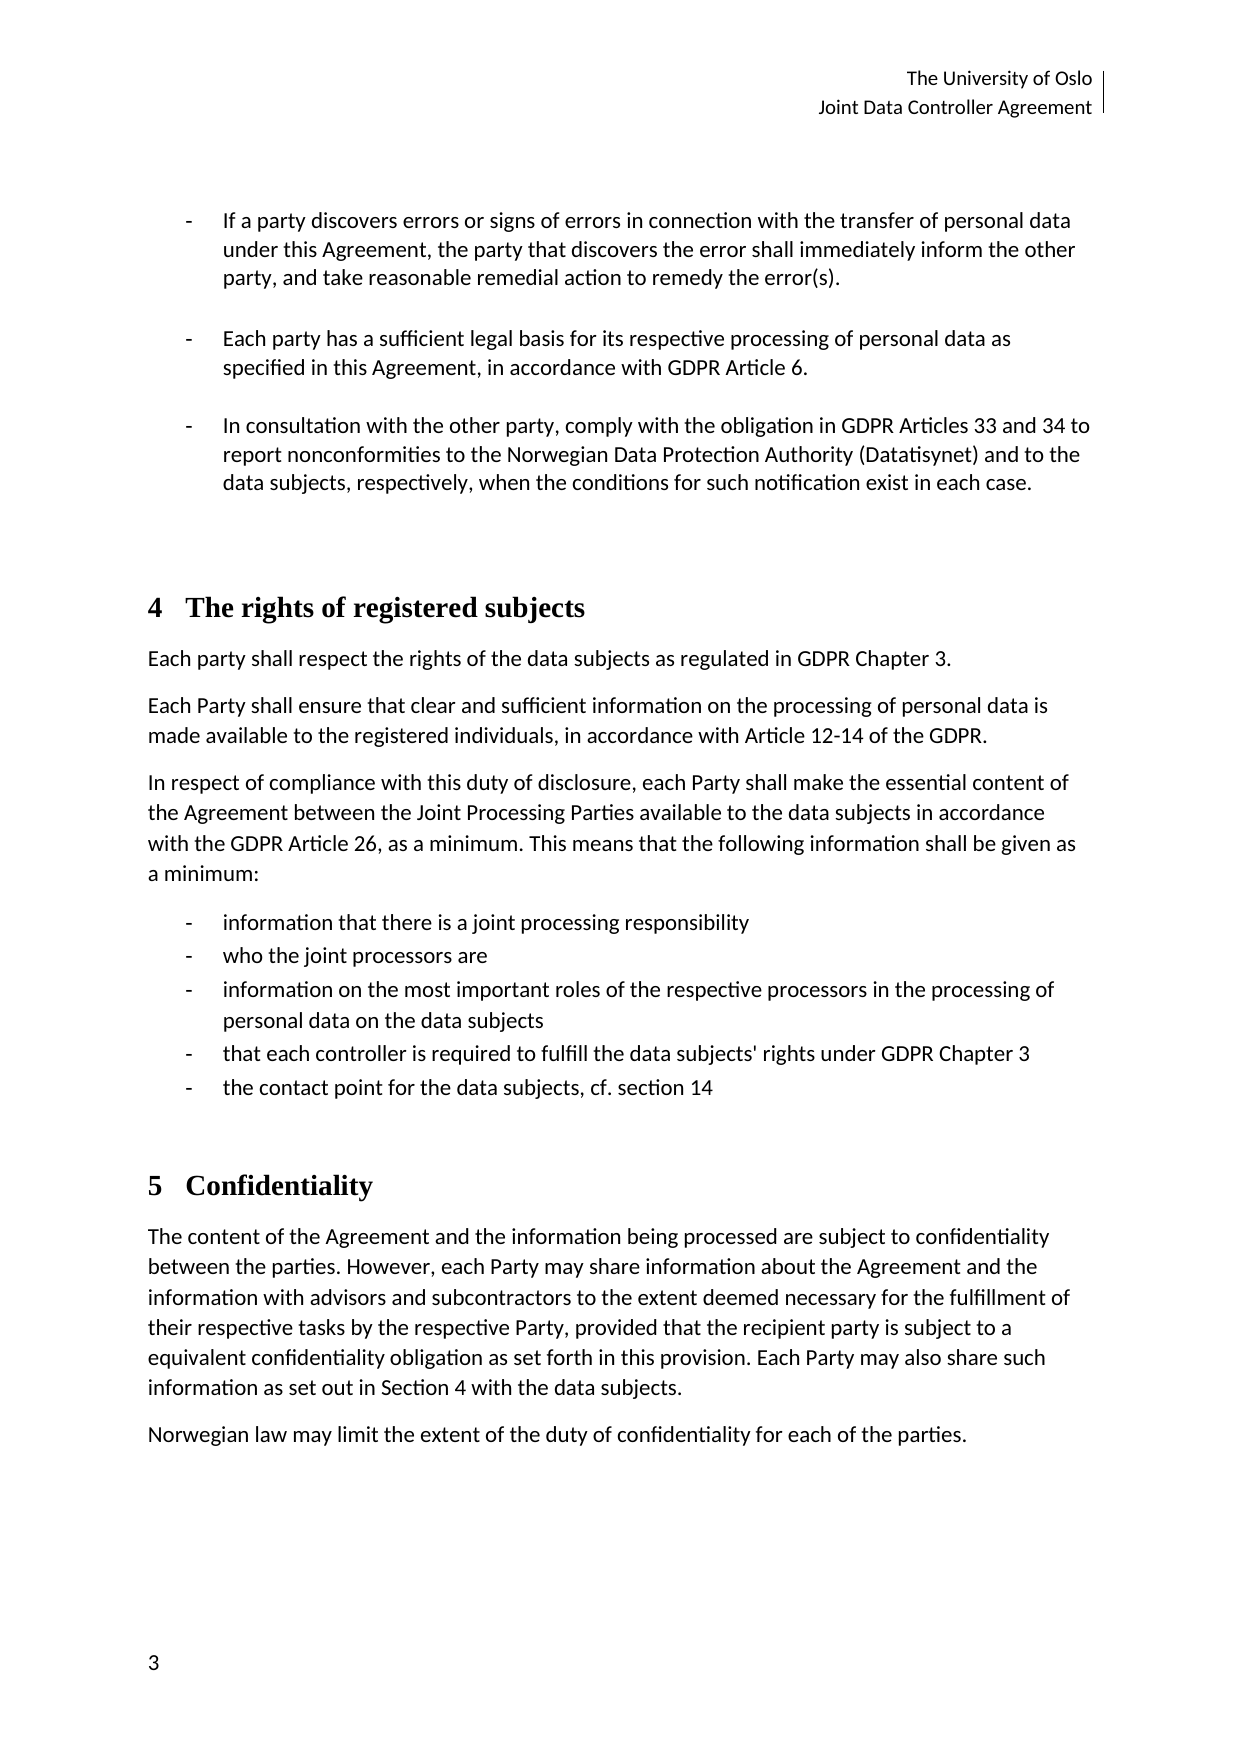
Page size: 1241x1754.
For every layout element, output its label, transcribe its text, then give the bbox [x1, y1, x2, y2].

text The content of the Agreement and the information being processed are subject to confidentiality between the parties. However, each Party may share information about the Agreement and the information with advisors and subcontractors to the extent deemed necessary for the fulfillment of their respective tasks by the respective Party, provided that the recipient party is subject to a equivalent confidentiality obligation as set forth in this provision. Each Party may also share such information as set out in Section 4 with the data subjects. [148, 1222, 1093, 1401]
list In consultation with the other party, comply with the obligation in GDPR Articles 33 and 34 to report nonconformities to the Norwegian Data Protection Authority (Datatisynet) and to the data subjects, respectively, when the conditions for such notification exist in each case. [185, 409, 1093, 496]
list the contact point for the data subjects, cf. section 14 [185, 1071, 1093, 1102]
subtitle Confidentiality [148, 1168, 1093, 1201]
list that each controller is required to fulfill the data subjects' rights under GDPR Chapter 3 [185, 1037, 1093, 1068]
text Norwegian law may limit the extent of the duty of confidentiality for each of the parties. [148, 1420, 1093, 1448]
list information on the most important roles of the respective processors in the processing of personal data on the data subjects [185, 973, 1093, 1035]
text Each party shall respect the rights of the data subjects as regulated in GDPR Chapter 3. [148, 644, 1093, 672]
list Each party has a sufficient legal basis for its respective processing of personal data as specified in this Agreement, in accordance with GDPR Article 6. [185, 322, 1093, 381]
list information that there is a joint processing responsibility [185, 906, 1093, 937]
text In respect of compliance with this duty of disclosure, each Party shall make the essential content of the Agreement between the Joint Processing Parties available to the data subjects in accordance with the GDPR Article 26, as a minimum. This means that the following information shall be given as a minimum: [148, 768, 1093, 887]
text Each Party shall ensure that clear and sufficient information on the processing of personal data is made available to the registered individuals, in accordance with Article 12-14 of the GDPR. [148, 691, 1093, 749]
subtitle The rights of registered subjects [148, 590, 1093, 623]
list If a party discovers errors or signs of errors in connection with the transfer of personal data under this Agreement, the party that discovers the error shall immediately inform the other party, and take reasonable remedial action to remedy the error(s). [185, 204, 1093, 291]
list who the joint processors are [185, 939, 1093, 971]
